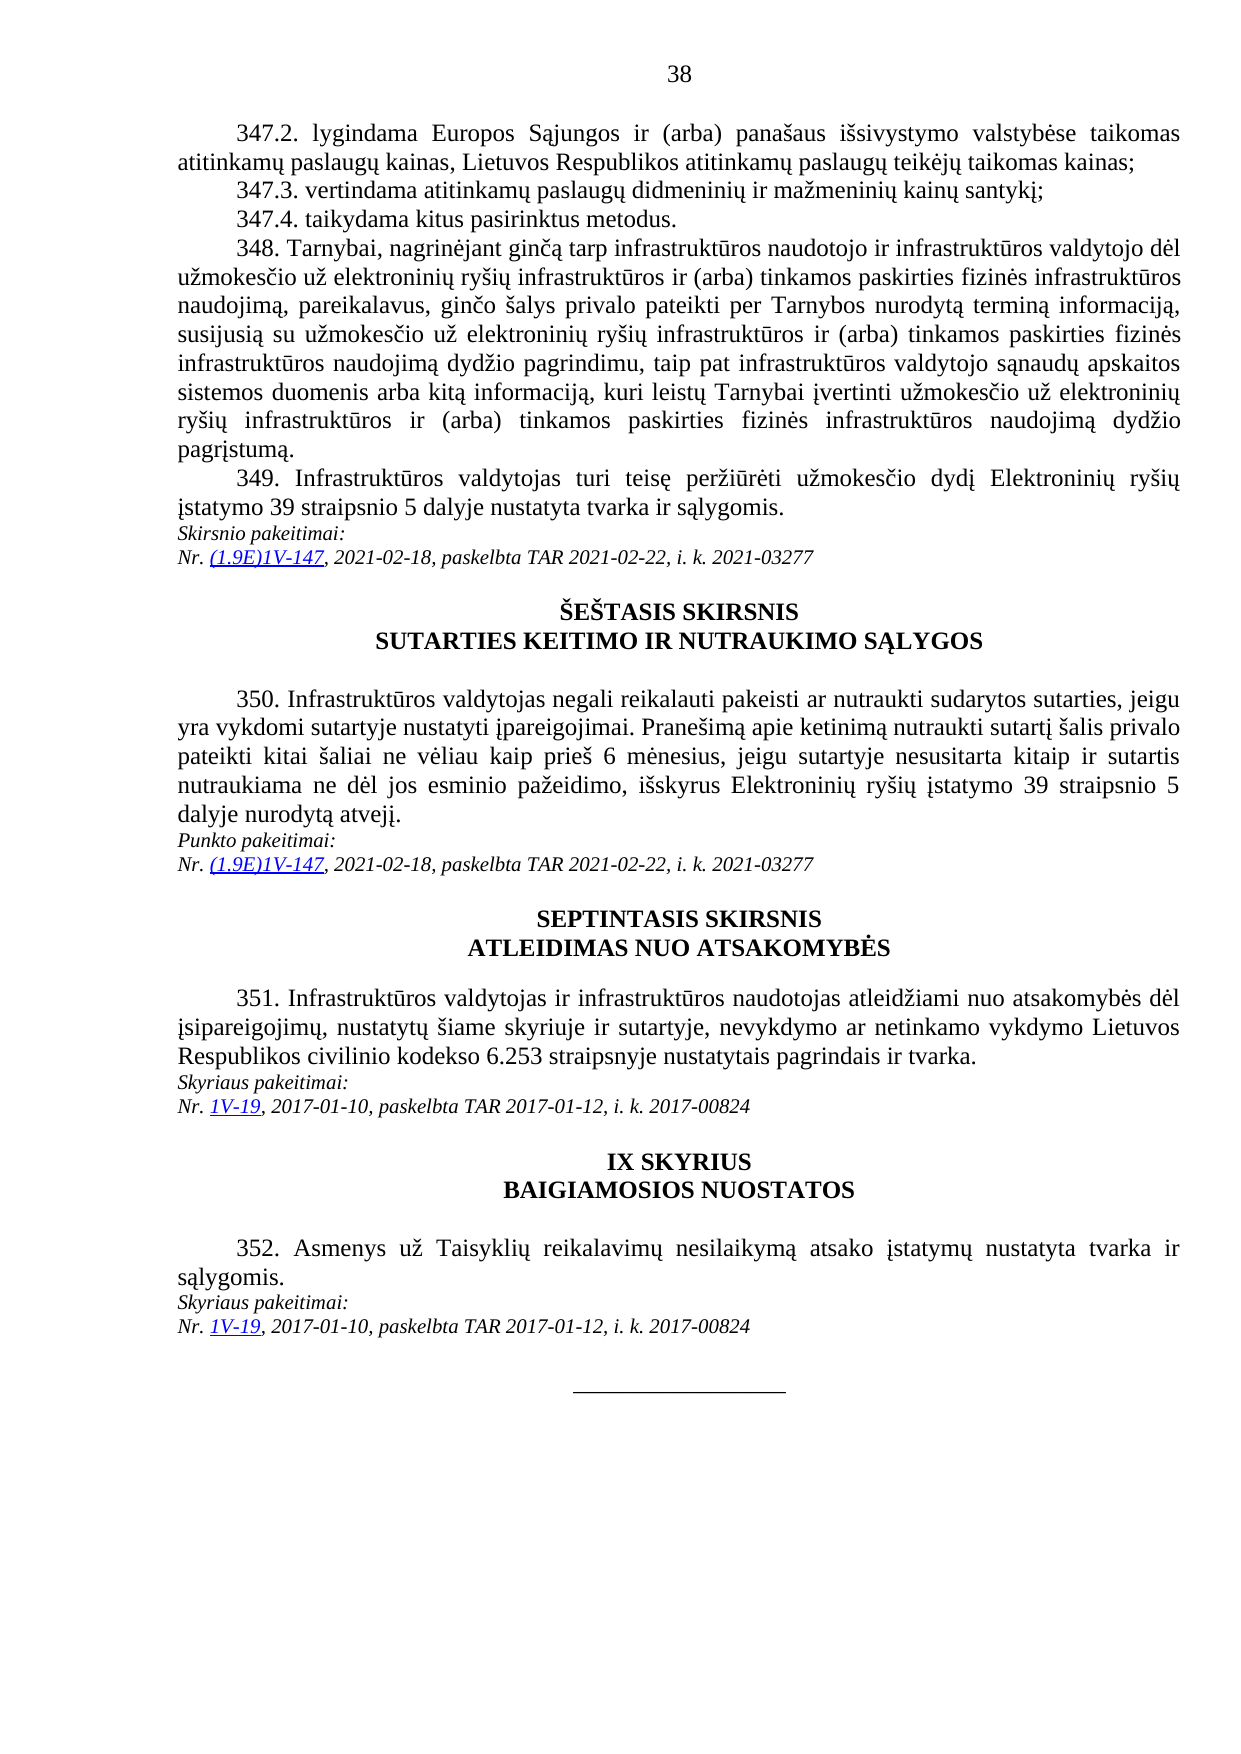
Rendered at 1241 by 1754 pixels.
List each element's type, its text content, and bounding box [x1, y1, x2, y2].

text ŠEŠTASIS SKIRSNIS [177, 597, 1181, 626]
text Punkto pakeitimai: [177, 827, 1181, 852]
text 347.3. vertindama atitinkamų paslaugų didmeninių ir mažmeninių kainų santykį; [177, 176, 1181, 204]
text septintasis skirsnis [177, 904, 1181, 933]
text 351. Infrastruktūros valdytojas ir infrastruktūros naudotojas atleidžiami nuo atsakomybės dėl įsipareigojimų, nustatytų šiame skyriuje ir sutartyje, nevykdymo ar netinkamo vykdymo Lietuvos Respublikos civilinio kodekso 6.253 straipsnyje nustatytais pagrindais ir tvarka. [177, 983, 1181, 1070]
text 350. Infrastruktūros valdytojas negali reikalauti pakeisti ar nutraukti sudarytos sutarties, jeigu yra vykdomi sutartyje nustatyti įpareigojimai. Pranešimą apie ketinimą nutraukti sutartį šalis privalo pateikti kitai šaliai ne vėliau kaip prieš 6 mėnesius, jeigu sutartyje nesusitarta kitaip ir sutartis nutraukiama ne dėl jos esminio pažeidimo, išskyrus Elektroninių ryšių įstatymo 39 straipsnio 5 dalyje nurodytą atvejį. [177, 684, 1181, 827]
text Nr. (1.9E)1V-147, 2021-02-18, paskelbta TAR 2021-02-22, i. k. 2021-03277 [177, 852, 1181, 876]
text ATLEIDIMAS NUO ATSAKOMYBĖS [177, 933, 1181, 962]
text Nr. (1.9E)1V-147, 2021-02-18, paskelbta TAR 2021-02-22, i. k. 2021-03277 [177, 545, 1181, 569]
text Skyriaus pakeitimai: [177, 1290, 1181, 1314]
text Nr. 1V-19, 2017-01-10, paskelbta TAR 2017-01-12, i. k. 2017-00824 [177, 1094, 1181, 1118]
text IX skyrius [177, 1147, 1181, 1175]
text 352. Asmenys už Taisyklių reikalavimų nesilaikymą atsako įstatymų nustatyta tvarka ir sąlygomis. [177, 1233, 1181, 1290]
text _________________ [177, 1367, 1181, 1396]
text 349. Infrastruktūros valdytojas turi teisę peržiūrėti užmokesčio dydį Elektroninių ryšių įstatymo 39 straipsnio 5 dalyje nustatyta tvarka ir sąlygomis. [177, 463, 1181, 521]
text Nr. 1V-19, 2017-01-10, paskelbta TAR 2017-01-12, i. k. 2017-00824 [177, 1314, 1181, 1338]
text 347.2. lygindama Europos Sąjungos ir (arba) panašaus išsivystymo valstybėse taikomas atitinkamų paslaugų kainas, Lietuvos Respublikos atitinkamų paslaugų teikėjų taikomas kainas; [177, 118, 1181, 176]
text 348. Tarnybai, nagrinėjant ginčą tarp infrastruktūros naudotojo ir infrastruktūros valdytojo dėl užmokesčio už elektroninių ryšių infrastruktūros ir (arba) tinkamos paskirties fizinės infrastruktūros naudojimą, pareikalavus, ginčo šalys privalo pateikti per Tarnybos nurodytą terminą informaciją, susijusią su užmokesčio už elektroninių ryšių infrastruktūros ir (arba) tinkamos paskirties fizinės infrastruktūros naudojimą dydžio pagrindimu, taip pat infrastruktūros valdytojo sąnaudų apskaitos sistemos duomenis arba kitą informaciją, kuri leistų Tarnybai įvertinti užmokesčio už elektroninių ryšių infrastruktūros ir (arba) tinkamos paskirties fizinės infrastruktūros naudojimą dydžio pagrįstumą. [177, 233, 1181, 463]
text Skirsnio pakeitimai: [177, 521, 1181, 545]
text Skyriaus pakeitimai: [177, 1070, 1181, 1094]
text BAIGIAMOSIOS NUOSTATOS [177, 1175, 1181, 1204]
text 347.4. taikydama kitus pasirinktus metodus. [177, 204, 1181, 233]
text SUTARTIES KEITIMO IR NUTRAUKIMO SĄLYGOS [177, 626, 1181, 655]
